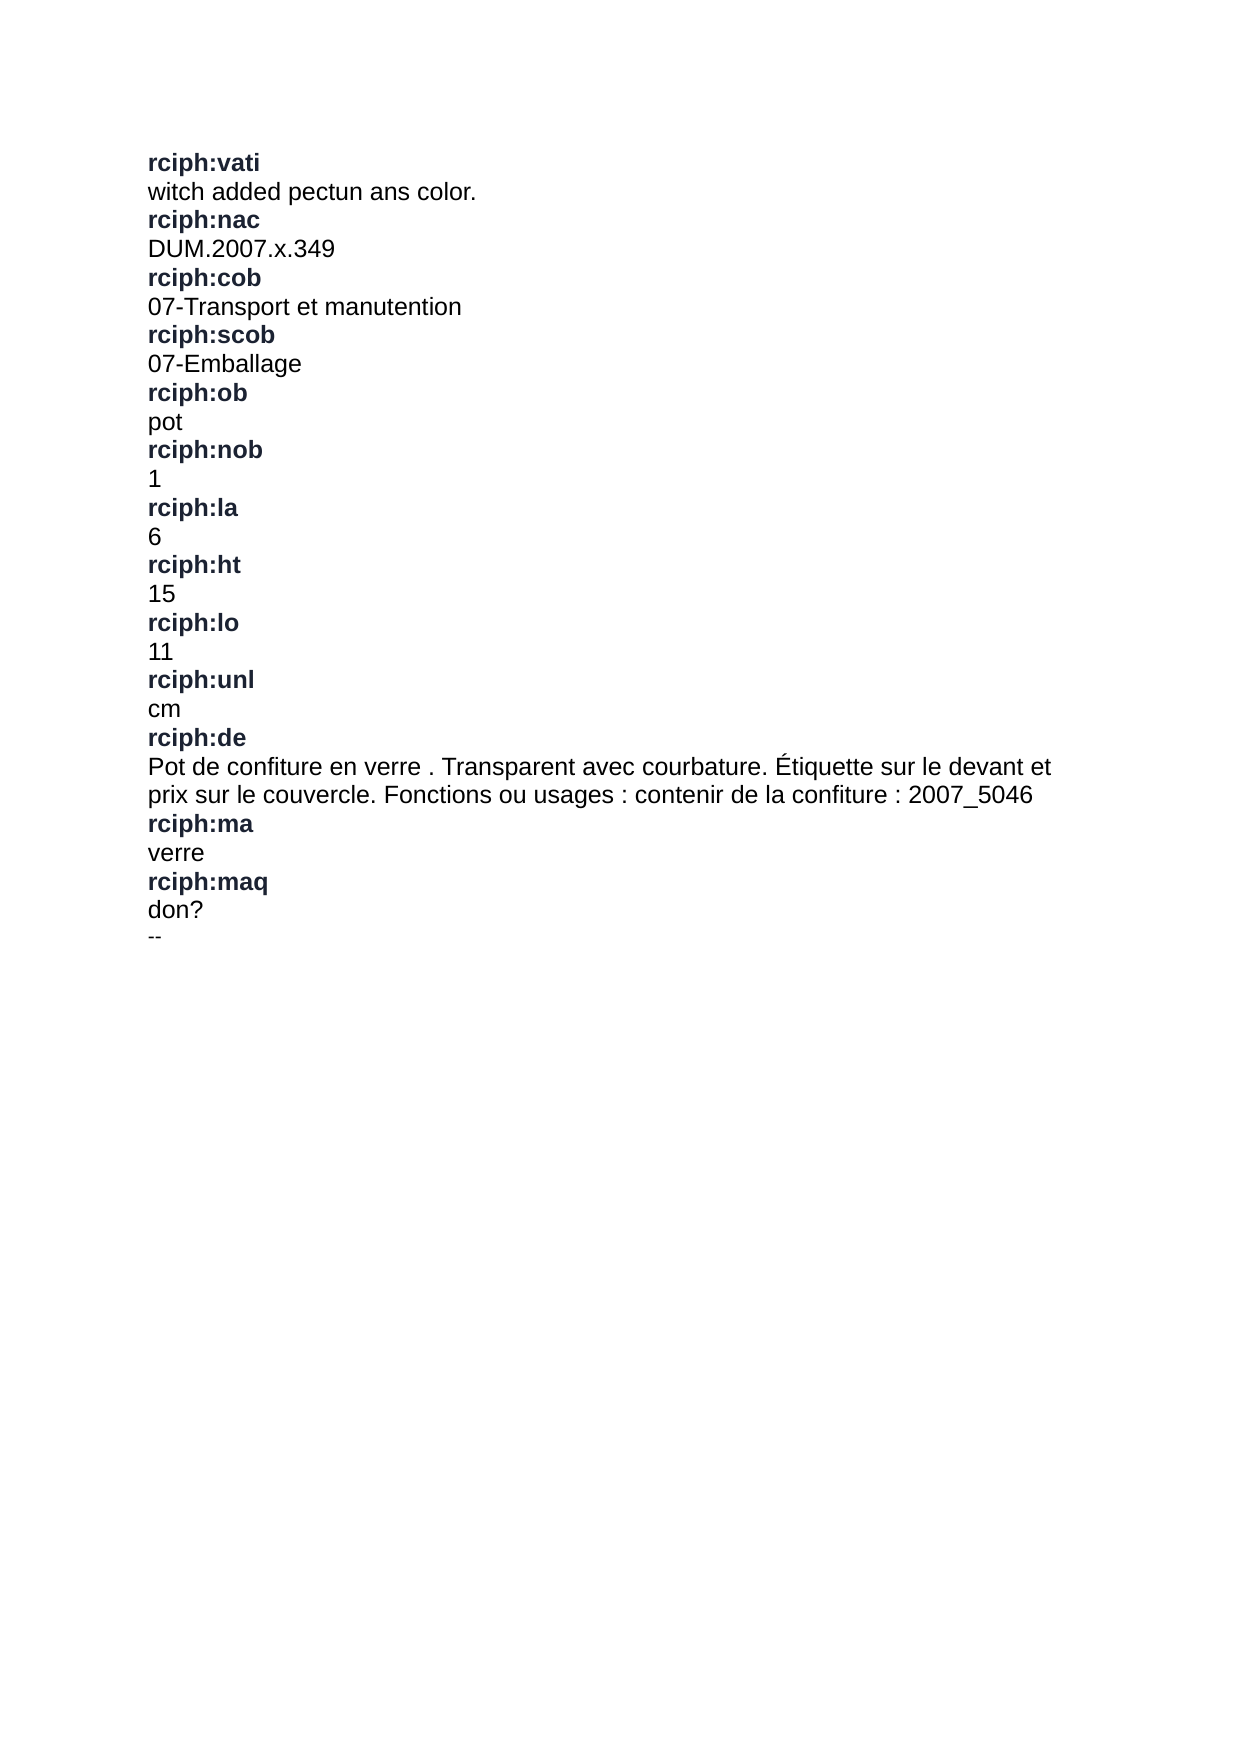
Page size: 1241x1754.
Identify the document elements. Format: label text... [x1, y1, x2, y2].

text verre [148, 838, 1092, 866]
text 6 [148, 521, 1092, 550]
text DUM.2007.x.349 [148, 234, 1092, 263]
text witch added pectun ans color. [148, 176, 1092, 205]
text rciph:cob [148, 263, 1092, 291]
text 15 [148, 579, 1092, 608]
text rciph:nac [148, 205, 1092, 234]
text rciph:vati [148, 148, 1092, 176]
text 1 [148, 464, 1092, 493]
text rciph:scob [148, 320, 1092, 349]
text 07-Transport et manutention [148, 291, 1092, 320]
text Pot de confiture en verre . Transparent avec courbature. Étiquette sur le devant et prix sur le couvercle. Fonctions ou usages : contenir de la confiture : 2007_5046 [148, 751, 1092, 809]
text rciph:lo [148, 608, 1092, 636]
text rciph:la [148, 493, 1092, 521]
text rciph:maq [148, 866, 1092, 895]
text -- [148, 924, 1092, 948]
text rciph:unl [148, 665, 1092, 694]
text 07-Emballage [148, 349, 1092, 378]
text rciph:ht [148, 550, 1092, 579]
text don? [148, 895, 1092, 924]
text rciph:de [148, 723, 1092, 751]
text rciph:ma [148, 809, 1092, 838]
text cm [148, 694, 1092, 723]
text pot [148, 406, 1092, 435]
text rciph:ob [148, 378, 1092, 406]
text rciph:nob [148, 435, 1092, 464]
text 11 [148, 636, 1092, 665]
